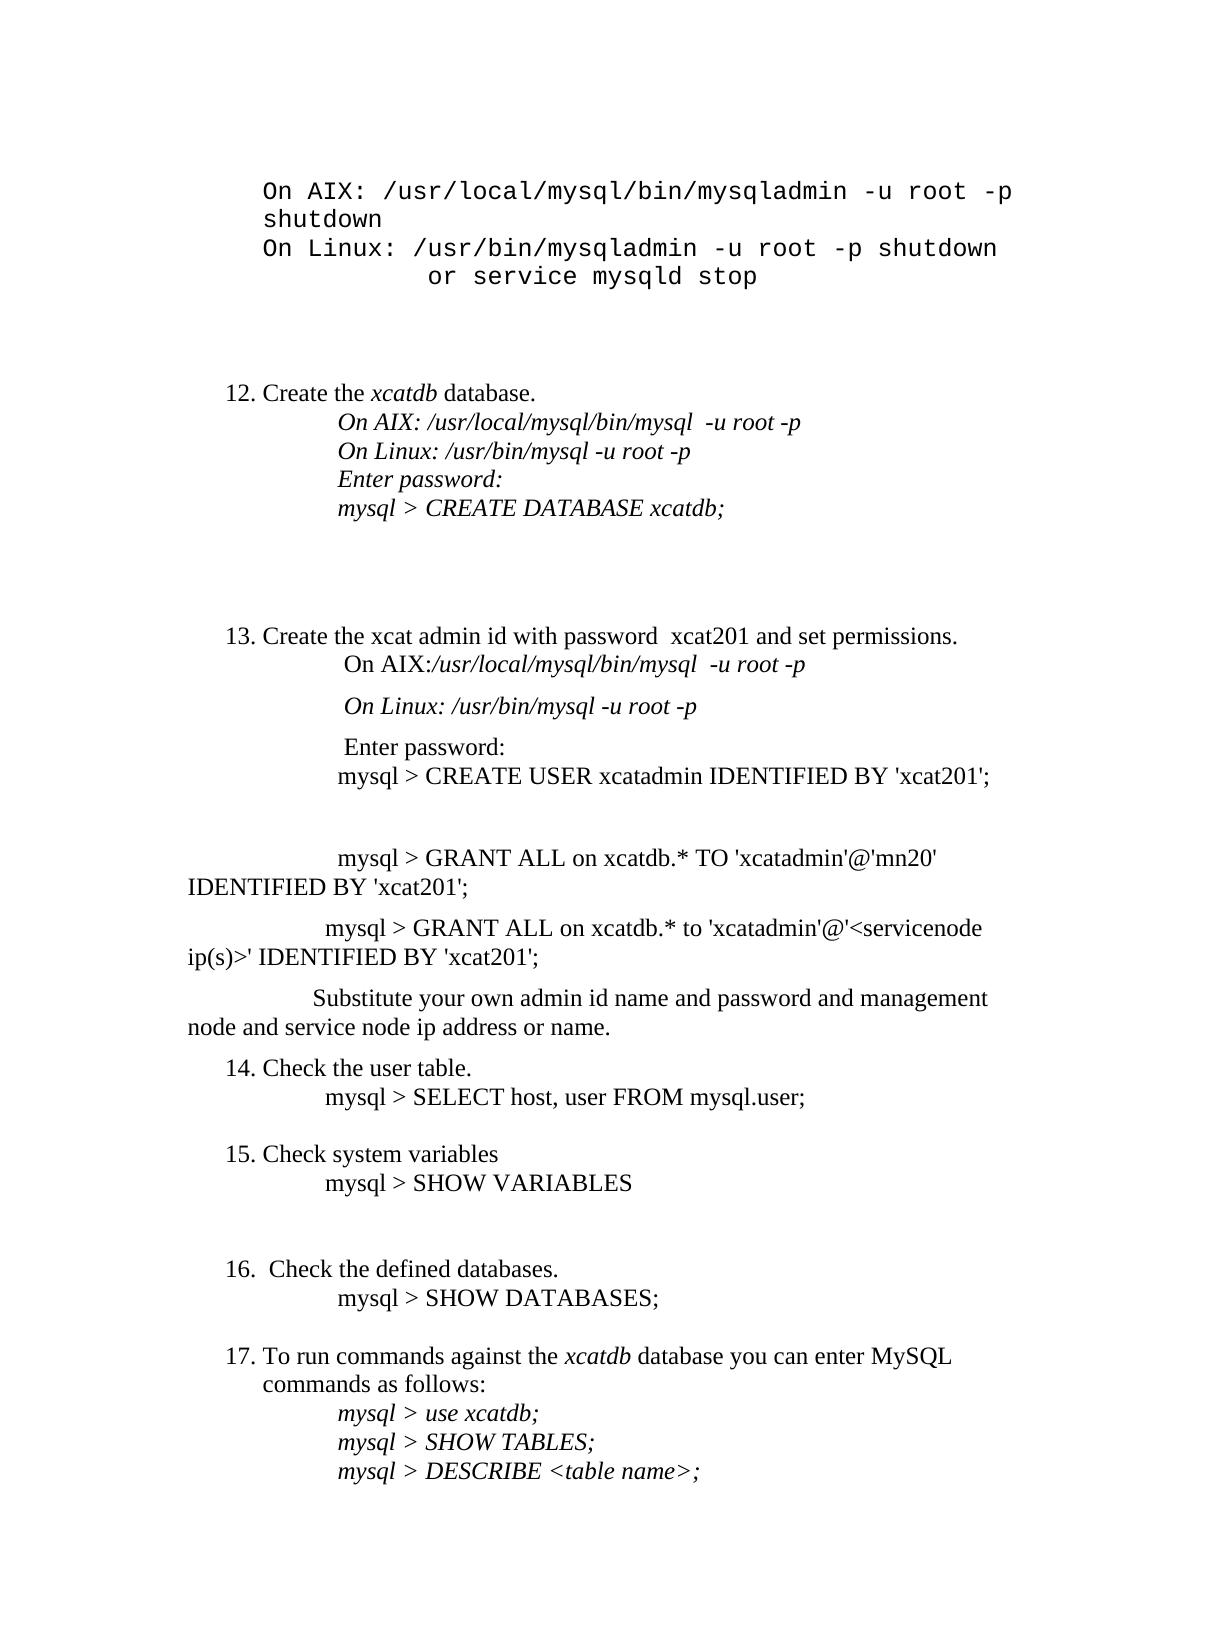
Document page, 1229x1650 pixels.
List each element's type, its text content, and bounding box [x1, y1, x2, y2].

list On AIX: /usr/local/mysql/bin/mysqladmin -u root -p shutdown [225, 179, 1041, 235]
text mysql > use xcatdb; [337, 1398, 1041, 1427]
list On Linux: /usr/bin/mysql -u root -p [300, 436, 1041, 464]
list Check system variables [225, 1139, 1041, 1168]
text mysql > GRANT ALL on xcatdb.* to 'xcatadmin'@'<servicenode ip(s)>' IDENTIFIED BY 'xcat201'; [187, 913, 1041, 971]
list mysql > SHOW DATABASES; [300, 1283, 1041, 1312]
text On Linux: /usr/bin/mysql -u root -p [187, 691, 1041, 719]
list To run commands against the xcatdb database you can enter MySQL commands as follows: [225, 1341, 1041, 1398]
list Check the defined databases. [225, 1254, 1041, 1283]
list On AIX: /usr/local/mysql/bin/mysql -u root -p [300, 407, 1041, 436]
list Check the user table. [225, 1053, 1041, 1082]
text mysql > GRANT ALL on xcatdb.* TO 'xcatadmin'@'mn20' IDENTIFIED BY 'xcat201'; [187, 843, 1041, 901]
list Create the xcatdb database. [225, 378, 1041, 407]
list mysql > SHOW VARIABLES [225, 1168, 1041, 1197]
list Enter password: [300, 464, 1041, 493]
list On Linux: /usr/bin/mysqladmin -u root -p shutdown [225, 235, 1041, 264]
text Substitute your own admin id name and password and management node and service node ip address or name. [187, 983, 1041, 1041]
text mysql > SHOW TABLES; [337, 1427, 1041, 1456]
list Enter password: [225, 732, 1041, 761]
list mysql > SELECT host, user FROM mysql.user; [225, 1082, 1041, 1111]
text mysql > CREATE USER xcatadmin IDENTIFIED BY 'xcat201'; [187, 761, 1041, 789]
list mysql > CREATE DATABASE xcatdb; [300, 493, 1041, 522]
list Create the xcat admin id with password xcat201 and set permissions. [225, 621, 1041, 649]
text On AIX:/usr/local/mysql/bin/mysql -u root -p [187, 649, 1041, 678]
text mysql > DESCRIBE <table name>; [337, 1456, 1041, 1484]
text or service mysqld stop [187, 264, 1041, 292]
